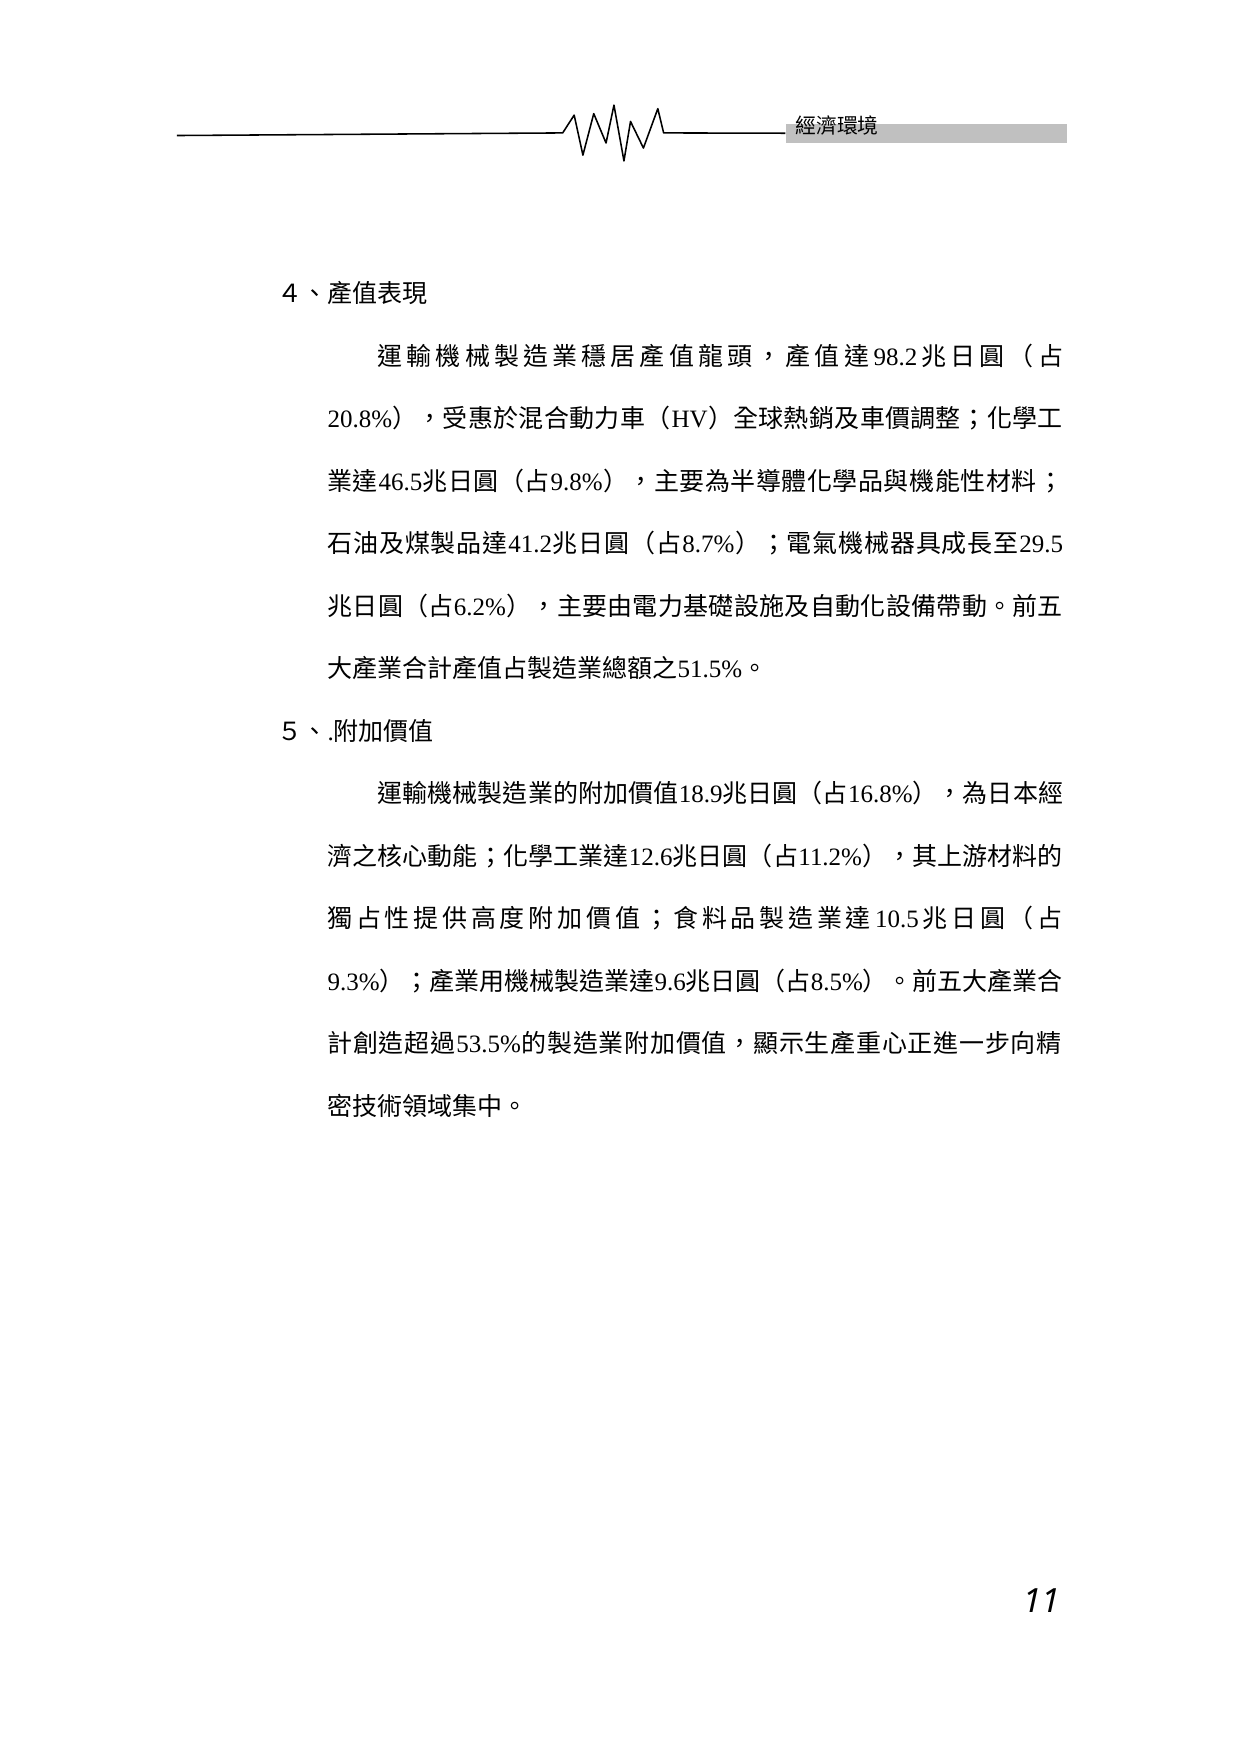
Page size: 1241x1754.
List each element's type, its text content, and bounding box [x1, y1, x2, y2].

text 運輸機械製造業穩居產值龍頭，產值達98.2兆日圓（占20.8%），受惠於混合動力車（HV）全球熱銷及車價調整；化學工業達46.5兆日圓（占9.8%），主要為半導體化學品與機能性材料；石油及煤製品達41.2兆日圓（占8.7%）；電氣機械器具成長至29.5兆日圓（占6.2%），主要由電力基礎設施及自動化設備帶動。前五大產業合計產值占製造業總額之51.5%。 [327, 313, 1063, 688]
text ５、.附加價值 [277, 688, 1063, 750]
text 運輸機械製造業的附加價值18.9兆日圓（占16.8%），為日本經濟之核心動能；化學工業達12.6兆日圓（占11.2%），其上游材料的獨占性提供高度附加價值；食料品製造業達10.5兆日圓（占9.3%）；產業用機械製造業達9.6兆日圓（占8.5%）。前五大產業合計創造超過53.5%的製造業附加價值，顯示生產重心正進一步向精密技術領域集中。 [327, 750, 1063, 1125]
text ４、產值表現 [277, 250, 1063, 313]
